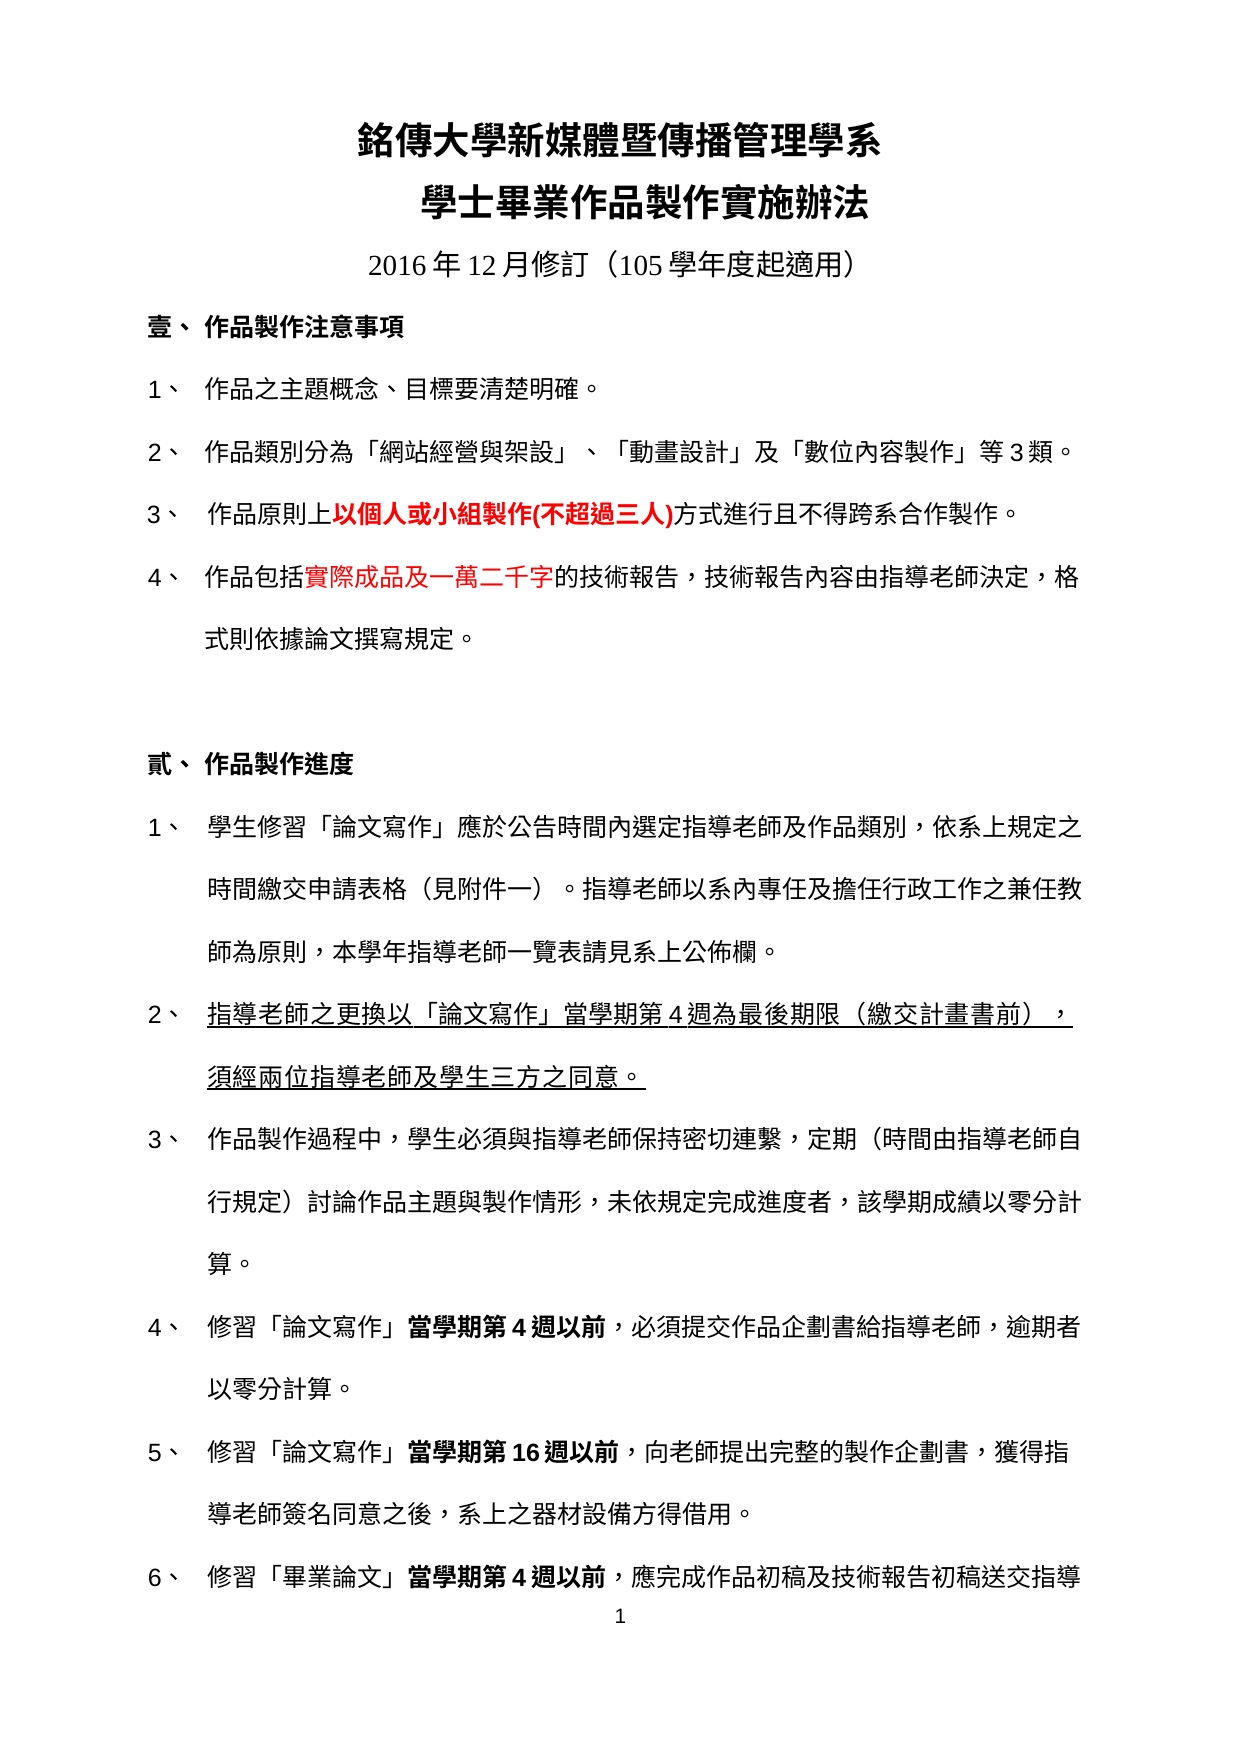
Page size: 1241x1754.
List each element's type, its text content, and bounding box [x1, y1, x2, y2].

list 作品原則上以個人或小組製作(不超過三人)方式進行且不得跨系合作製作。 [147, 471, 1092, 534]
text 銘傳大學新媒體暨傳播管理學系 學士畢業作品製作實施辦法 [148, 96, 1092, 221]
text 2016年12月修訂（105學年度起適用） [148, 221, 1092, 284]
list 修習「畢業論文」當學期第4週以前，應完成作品初稿及技術報告初稿送交指導 [148, 1534, 1092, 1596]
list 指導老師之更換以「論文寫作」當學期第4週為最後期限（繳交計畫書前），須經兩位指導老師及學生三方之同意。 [148, 971, 1092, 1096]
list 修習「論文寫作」當學期第16週以前，向老師提出完整的製作企劃書，獲得指導老師簽名同意之後，系上之器材設備方得借用。 [148, 1409, 1092, 1534]
list 作品類別分為「網站經營與架設」、「動畫設計」及「數位內容製作」等3類。 [148, 409, 1092, 471]
list 學生修習「論文寫作」應於公告時間內選定指導老師及作品類別，依系上規定之時間繳交申請表格（見附件一）。指導老師以系內專任及擔任行政工作之兼任教師為原則，本學年指導老師一覽表請見系上公佈欄。 [148, 784, 1092, 971]
list 作品製作進度 [148, 721, 1092, 784]
list 作品製作過程中，學生必須與指導老師保持密切連繫，定期（時間由指導老師自行規定）討論作品主題與製作情形，未依規定完成進度者，該學期成績以零分計算。 [148, 1096, 1092, 1284]
list 修習「論文寫作」當學期第4週以前，必須提交作品企劃書給指導老師，逾期者以零分計算。 [148, 1284, 1092, 1409]
list 作品製作注意事項 [148, 284, 1092, 346]
list 作品包括實際成品及一萬二千字的技術報告，技術報告內容由指導老師決定，格式則依據論文撰寫規定。 [148, 534, 1092, 659]
list 作品之主題概念、目標要清楚明確。 [148, 346, 1092, 409]
